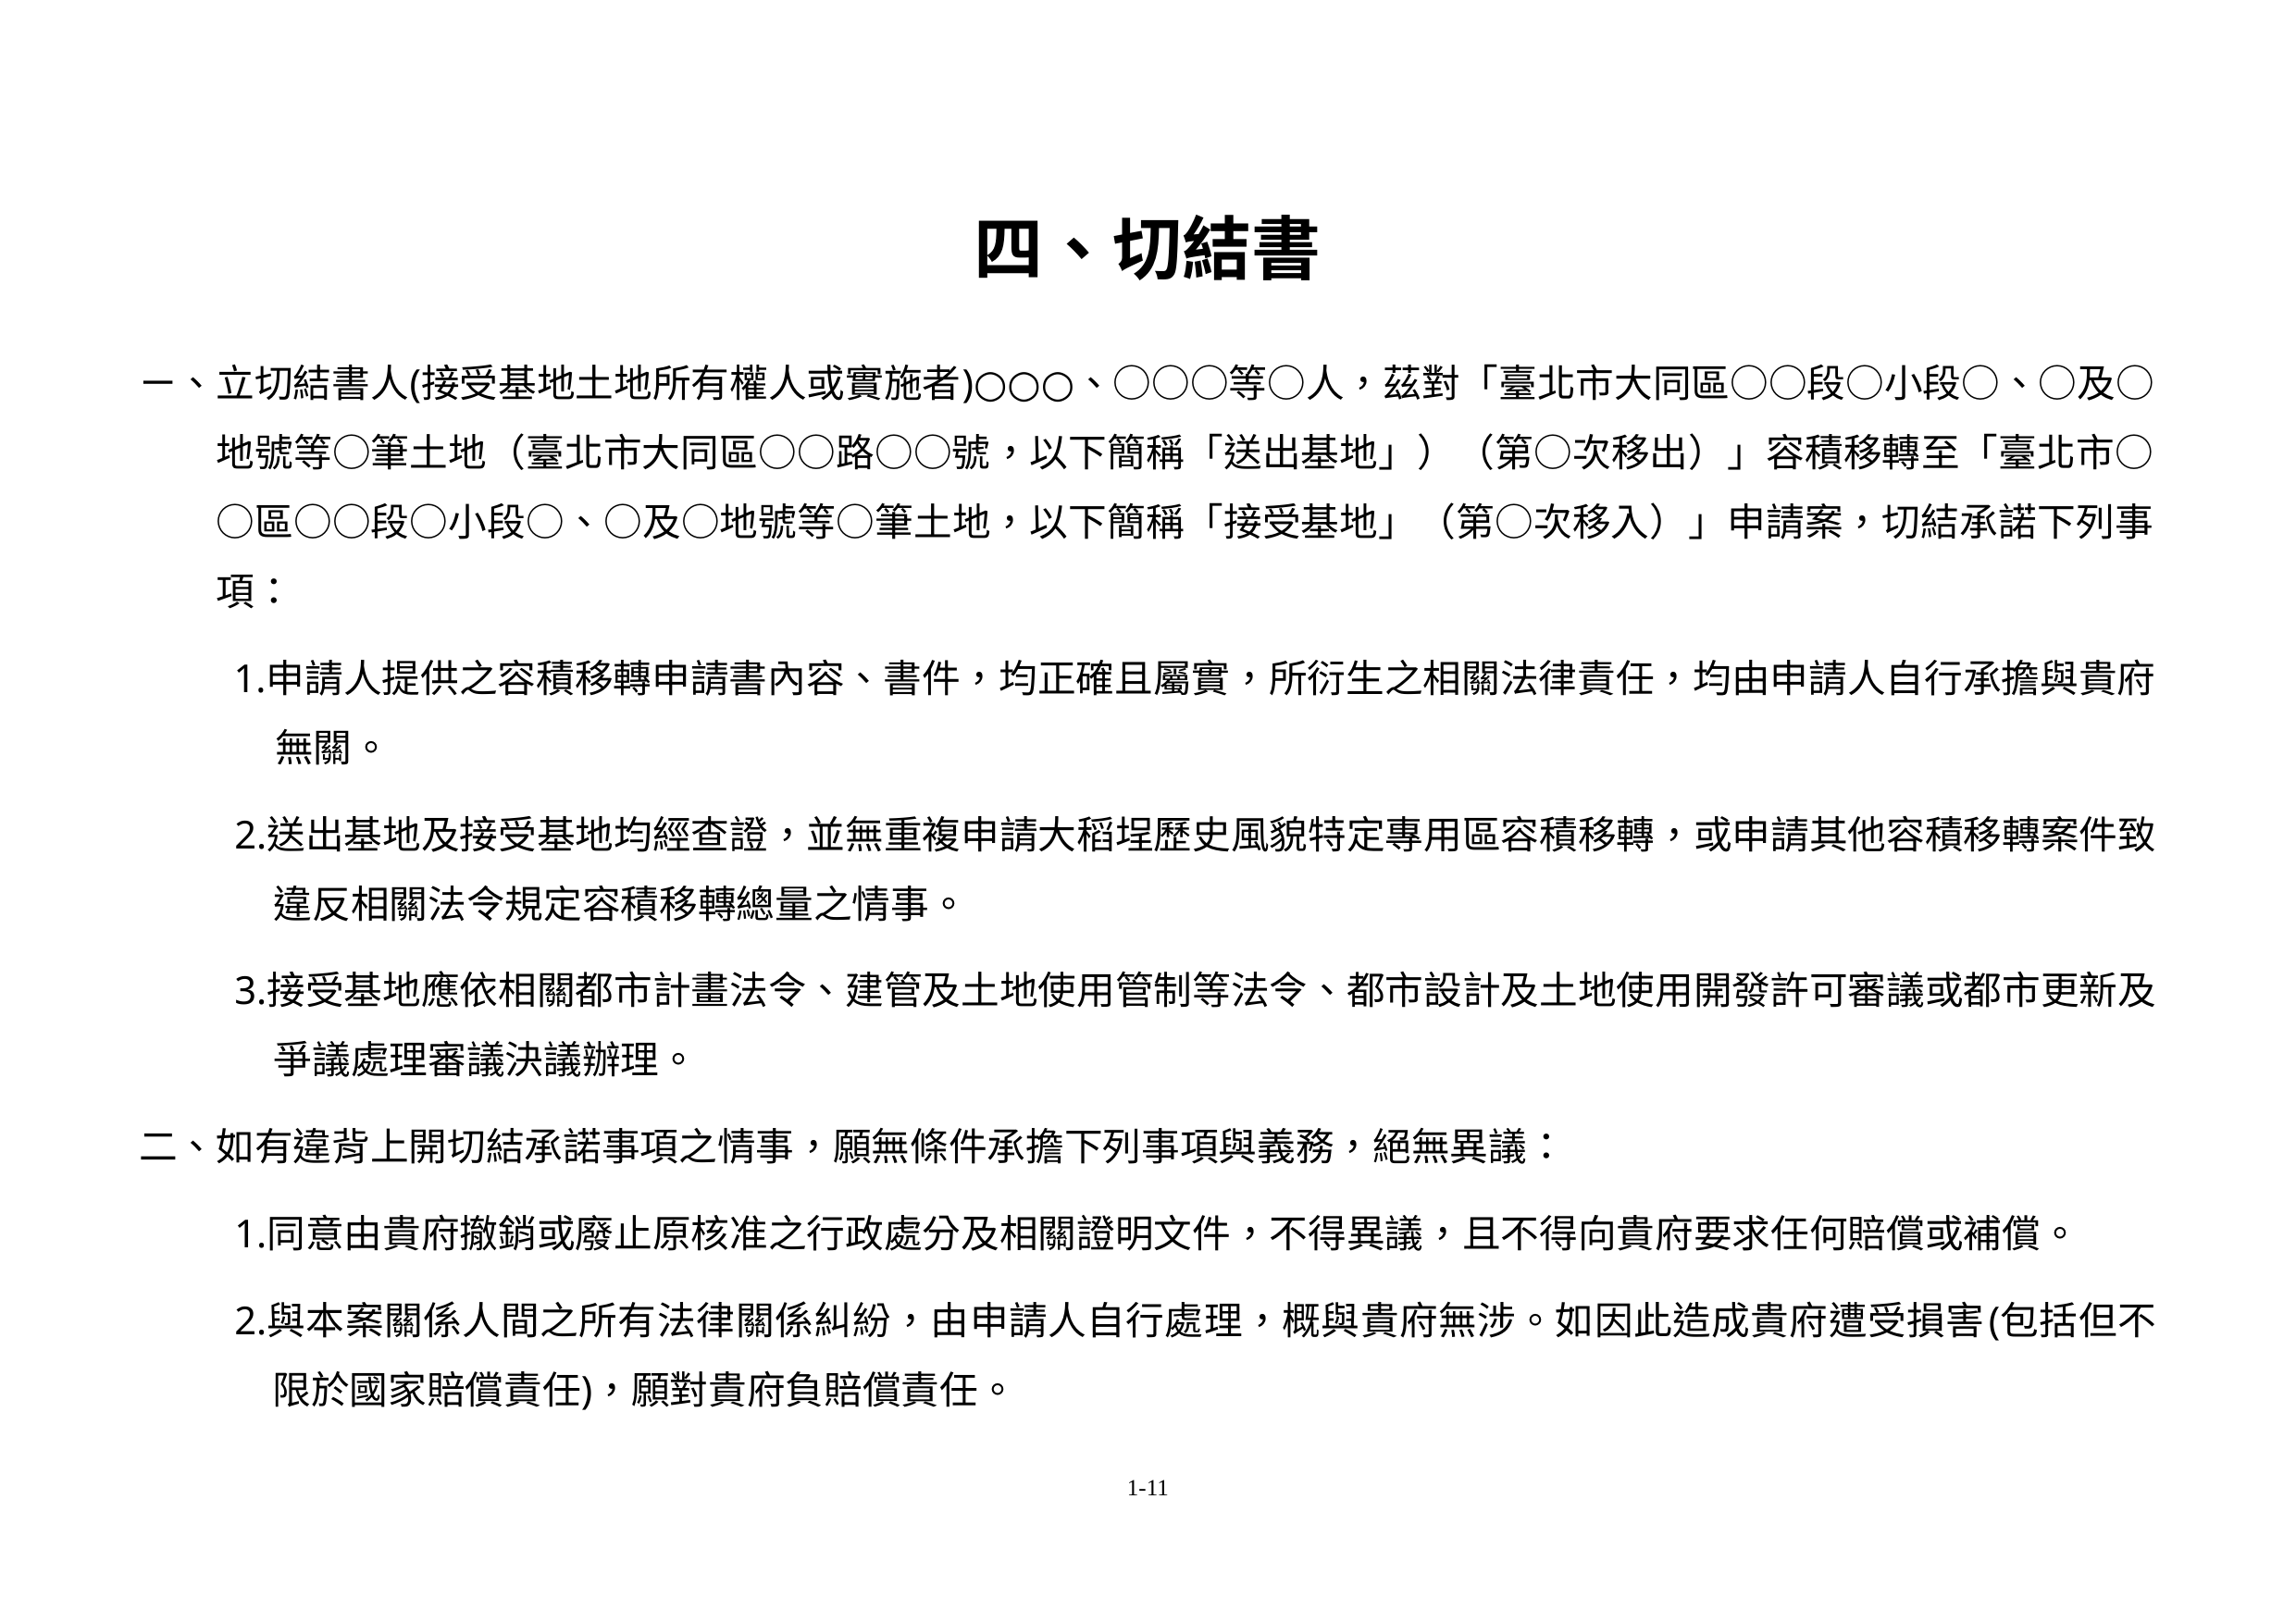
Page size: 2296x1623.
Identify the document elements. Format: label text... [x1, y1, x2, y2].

text 2.送出基地及接受基地均經查證，並無重複申請大稻埕歷史風貌特定專用區容積移轉，或申請其他容積移轉案件致違反相關法令規定容積移轉總量之情事。 [234, 791, 2156, 930]
text 3.接受基地應依相關都市計畫法令、建管及土地使用管制等法令、都市設計及土地使用開發許可審議或都市更新及爭議處理審議決議辦理。 [234, 948, 2156, 1086]
text 二、如有違背上開切結承諾事項之情事，願無條件承擔下列事項與義務，絕無異議： [139, 1104, 2156, 1173]
text 1.同意由貴府撤銷或廢止原核准之行政處分及相關證明文件，不得異議，且不得向貴府要求任何賠償或補償。 [234, 1190, 2156, 1259]
text 2.與本案關係人間之所有法律關係糾紛，由申請人自行處理，概與貴府無涉。如因此造成貴府遭受損害(包括但不限於國家賠償責任)，願對貴府負賠償責任。 [234, 1277, 2156, 1416]
text 1.申請人提供之容積移轉申請書內容、書件，均正確且屬實，所衍生之相關法律責任，均由申請人自行承擔與貴府無關。 [233, 635, 2156, 774]
text 四、切結書 [139, 186, 2156, 290]
text ㄧ、立切結書人(接受基地土地所有權人或實施者)○○○、○○○等○人，茲對「臺北市大同區○○段○小段○、○及○地號等○筆土地（臺北市大同區○○路○○號，以下簡稱「送出基地」）（第○次移出）」容積移轉至「臺北市○○區○○段○小段○、○及○地號等○筆土地，以下簡稱「接受基地」（第○次移入）」申請案，切結承諾下列事項： [139, 341, 2156, 618]
